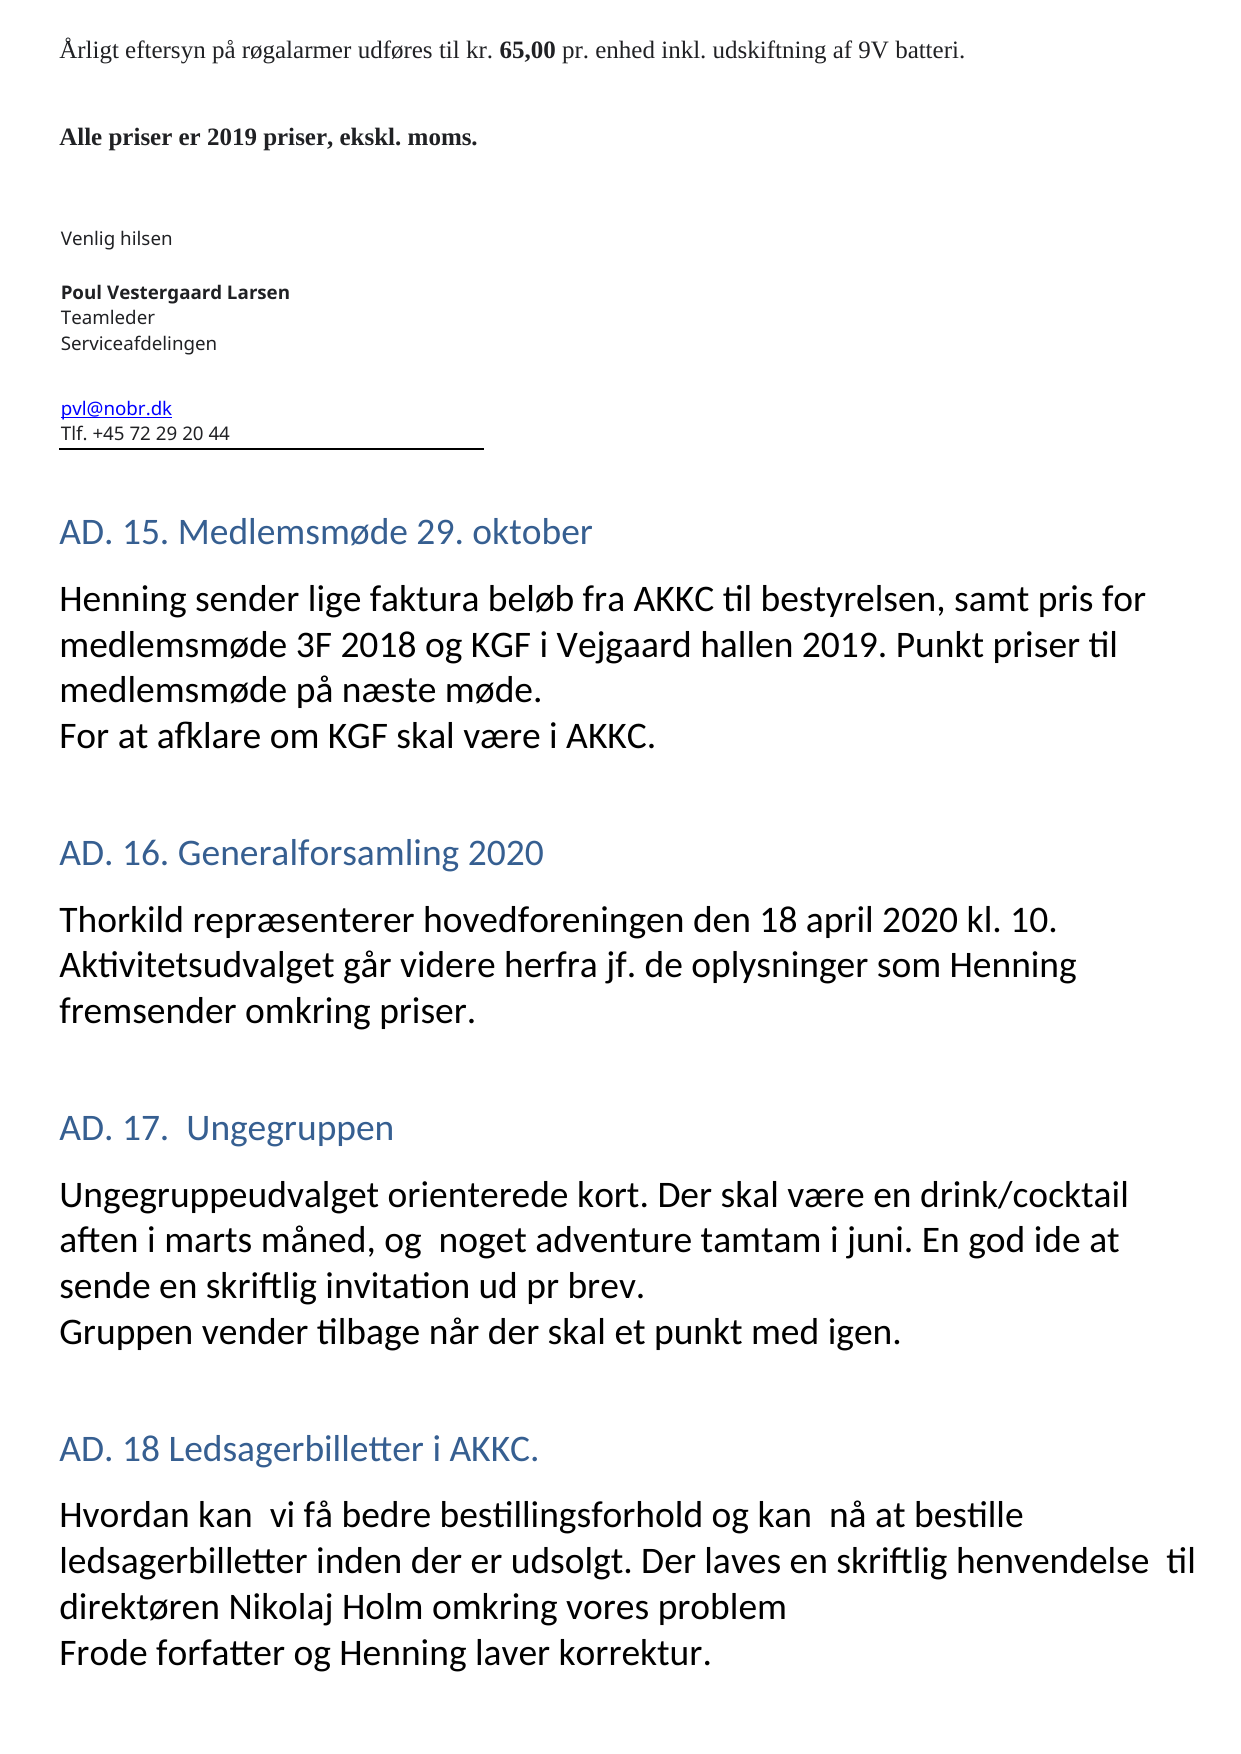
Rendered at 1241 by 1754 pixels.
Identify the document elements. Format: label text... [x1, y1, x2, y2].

subtitle AD. 17. Ungegruppen [59, 1104, 1205, 1150]
text Gruppen vender tilbage når der skal et punkt med igen. [59, 1308, 1205, 1354]
text Henning sender lige faktura beløb fra AKKC til bestyrelsen, samt pris for medlemsmøde 3F 2018 og KGF i Vejgaard hallen 2019. Punkt priser til medlemsmøde på næste møde. [59, 575, 1205, 712]
text Aktivitetsudvalget går videre herfra jf. de oplysninger som Henning fremsender omkring priser. [59, 941, 1205, 1033]
text Hvordan kan vi få bedre bestillingsforhold og kan nå at bestille ledsagerbilletter inden der er udsolgt. Der laves en skriftlig henvendelse til direktøren Nikolaj Holm omkring vores problem [59, 1491, 1205, 1629]
text Thorkild repræsenterer hovedforeningen den 18 april 2020 kl. 10. [59, 896, 1205, 941]
subtitle AD. 15. Medlemsmøde 29. oktober [59, 508, 1205, 554]
text Alle priser er 2019 priser, ekskl. moms. [59, 122, 1150, 150]
text Ungegruppeudvalget orienterede kort. Der skal være en drink/cocktail aften i marts måned, og noget adventure tamtam i juni. En god ide at sende en skriftlig invitation ud pr brev. [59, 1171, 1205, 1308]
text Frode forfatter og Henning laver korrektur. [59, 1629, 1205, 1675]
text For at afklare om KGF skal være i AKKC. [59, 712, 1205, 758]
subtitle AD. 16. Generalforsamling 2020 [59, 829, 1205, 875]
subtitle AD. 18 Ledsagerbilletter i AKKC. [59, 1425, 1205, 1471]
text Årligt eftersyn på røgalarmer udføres til kr. 65,00 pr. enhed inkl. udskiftning af 9V batteri. [59, 35, 1150, 64]
table_header Venlig hilsen Poul Vestergaard Larsen Teamleder Serviceafdelingen pvl@nobr.dk Tlf. +45 72 29 20 44 [59, 224, 484, 447]
